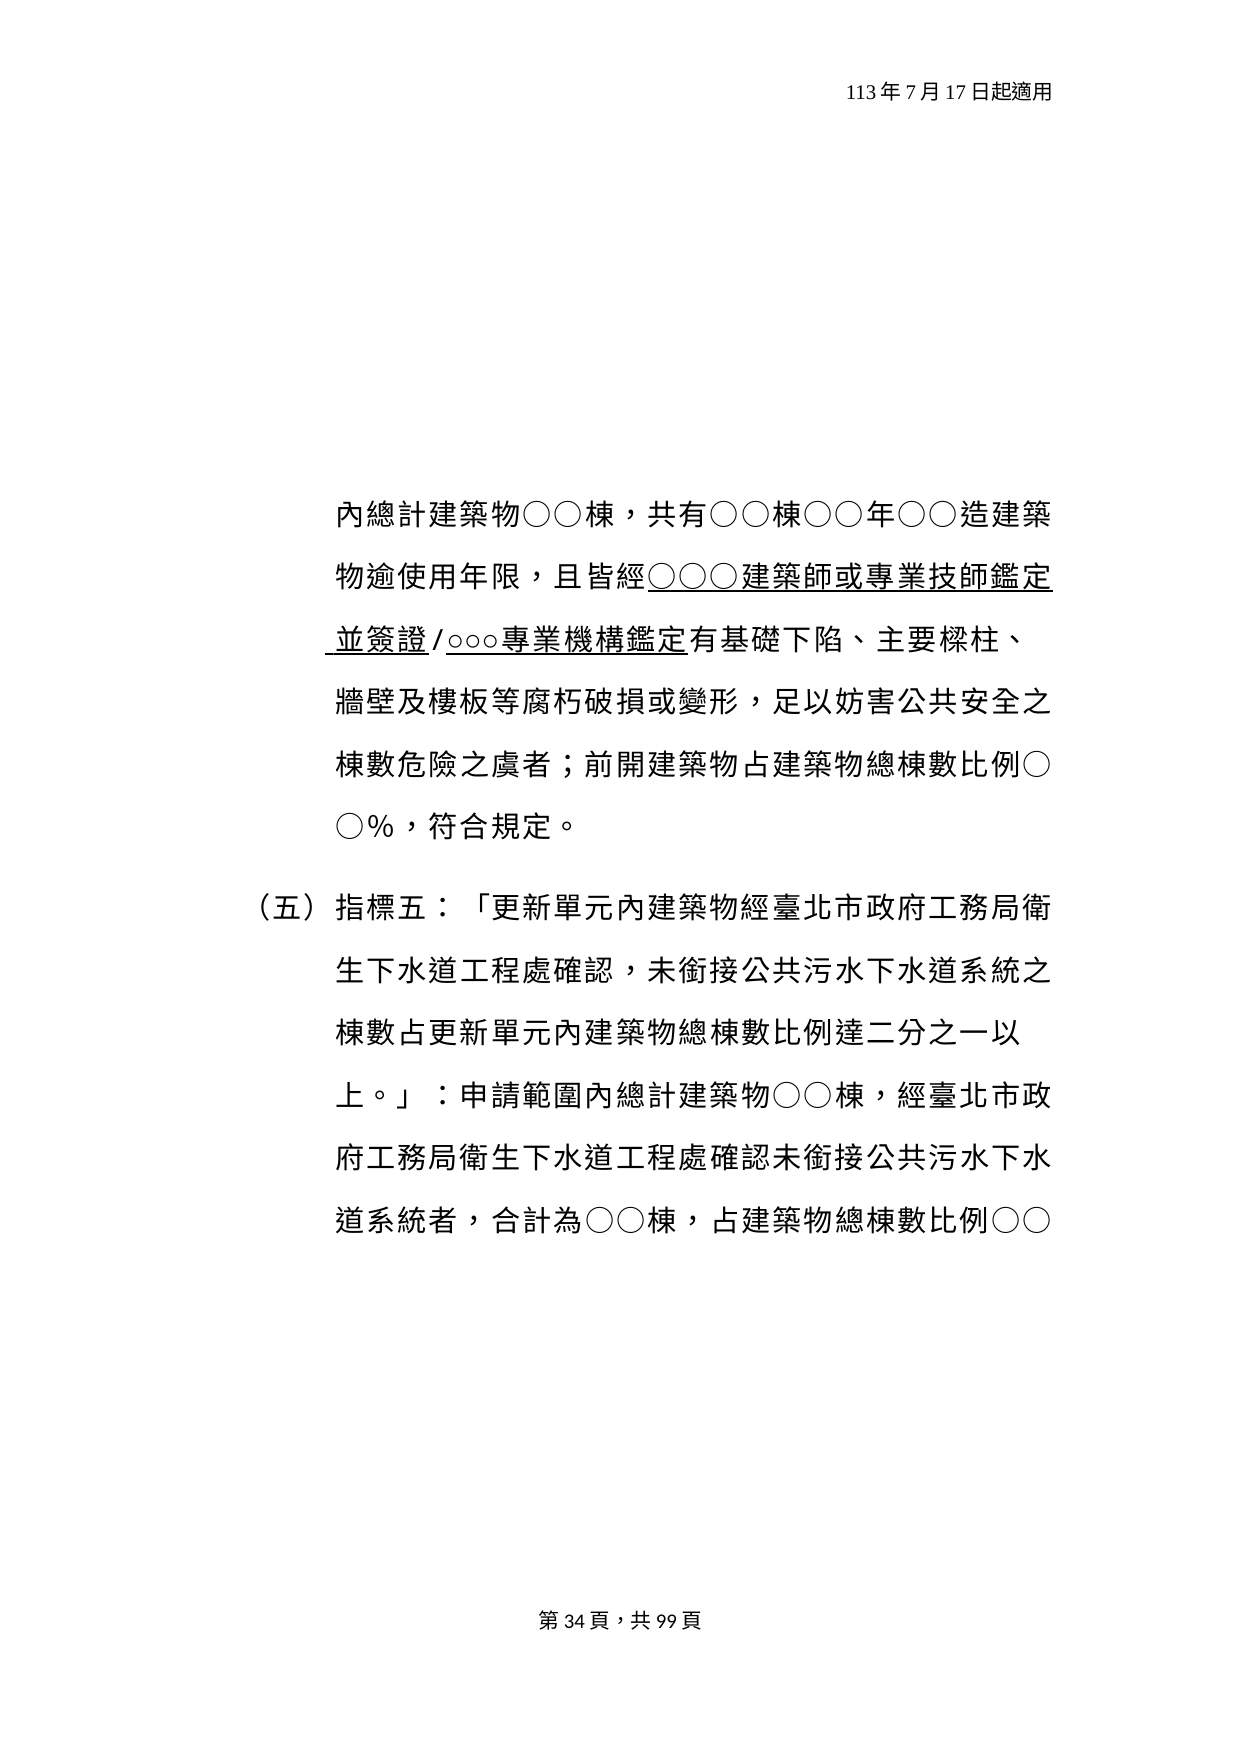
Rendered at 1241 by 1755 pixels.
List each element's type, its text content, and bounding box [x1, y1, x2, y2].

text （四）指標四：「更新單元內建築物有基礎下陷、主要樑柱、牆壁及樓板等腐朽破損或變形，足以妨害公共安全之棟數占更新單元內建築物總棟數比例達二分之一以上，且前揭建築物之構造符合前款各目年限，並經下列方式之一認定者：（一）經建築師或專業技師辦理鑑定並簽證。（二）經專業機構辦理鑑定。」：申請範圍內總計建築物○○棟，共有○○棟○○年○○造建築物逾使用年限，且皆經○○○建築師或專業技師鑑定並簽證/○○○專業機構鑑定有基礎下陷、主要樑柱、牆壁及樓板等腐朽破損或變形，足以妨害公共安全之棟數危險之虞者；前開建築物占建築物總棟數比例○○％，符合規定。 [238, 471, 1052, 846]
text （五）指標五：「更新單元內建築物經臺北市政府工務局衛生下水道工程處確認，未銜接公共污水下水道系統之棟數占更新單元內建築物總棟數比例達二分之一以上。」：申請範圍內總計建築物○○棟，經臺北市政府工務局衛生下水道工程處確認未銜接公共污水下水道系統者，合計為○○棟，占建築物總棟數比例○○ [238, 864, 1052, 1239]
